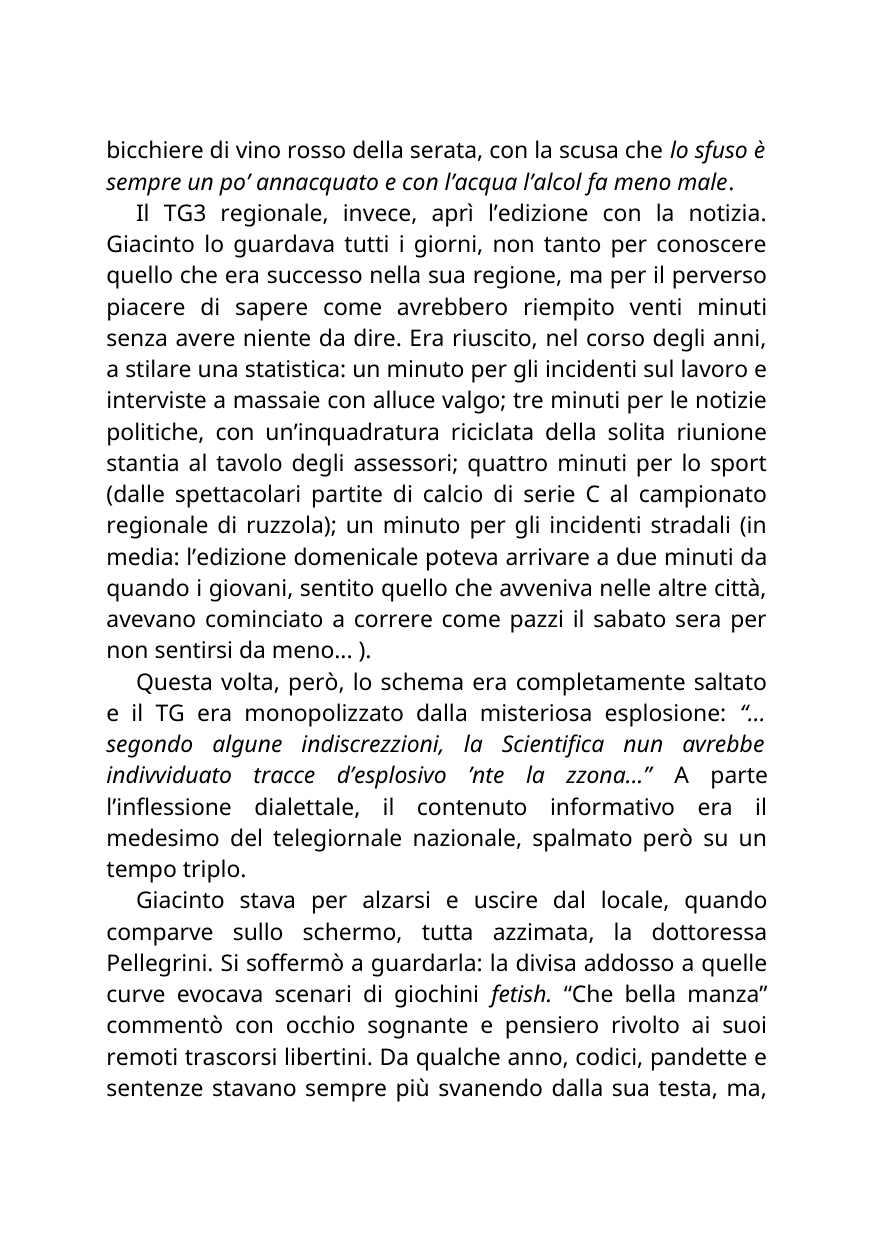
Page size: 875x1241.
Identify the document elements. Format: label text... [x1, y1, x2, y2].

text Questa volta, però, lo schema era completamente saltato e il TG era monopolizzato dalla misteriosa esplosione: “... segondo algune indiscrezzioni, la Scientifica nun avrebbe indivviduato tracce d’esplosivo ’nte la zzona...” A parte l’inflessione dialettale, il contenuto informativo era il medesimo del telegiornale nazionale, spalmato però su un tempo triplo. [106, 666, 768, 884]
text bicchiere di vino rosso della serata, con la scusa che lo sfuso è sempre un po’ annacquato e con l’acqua l’alcol fa meno male. [106, 134, 768, 197]
text Il TG3 regionale, invece, aprì l’edizione con la notizia. Giacinto lo guardava tutti i giorni, non tanto per conoscere quello che era successo nella sua regione, ma per il perverso piacere di sapere come avrebbero riempito venti minuti senza avere niente da dire. Era riuscito, nel corso degli anni, a stilare una statistica: un minuto per gli incidenti sul lavoro e interviste a massaie con alluce valgo; tre minuti per le notizie politiche, con un’inquadratura riciclata della solita riunione stantia al tavolo degli assessori; quattro minuti per lo sport (dalle spettacolari partite di calcio di serie C al campionato regionale di ruzzola); un minuto per gli incidenti stradali (in media: l’edizione domenicale poteva arrivare a due minuti da quando i giovani, sentito quello che avveniva nelle altre città, avevano cominciato a correre come pazzi il sabato sera per non sentirsi da meno... ). [106, 197, 768, 666]
text Giacinto stava per alzarsi e uscire dal locale, quando comparve sullo schermo, tutta azzimata, la dottoressa Pellegrini. Si soffermò a guardarla: la divisa addosso a quelle curve evocava scenari di giochini fetish. “Che bella manza” commentò con occhio sognante e pensiero rivolto ai suoi remoti trascorsi libertini. Da qualche anno, codici, pandette e sentenze stavano sempre più svanendo dalla sua testa, ma, [106, 884, 768, 1103]
